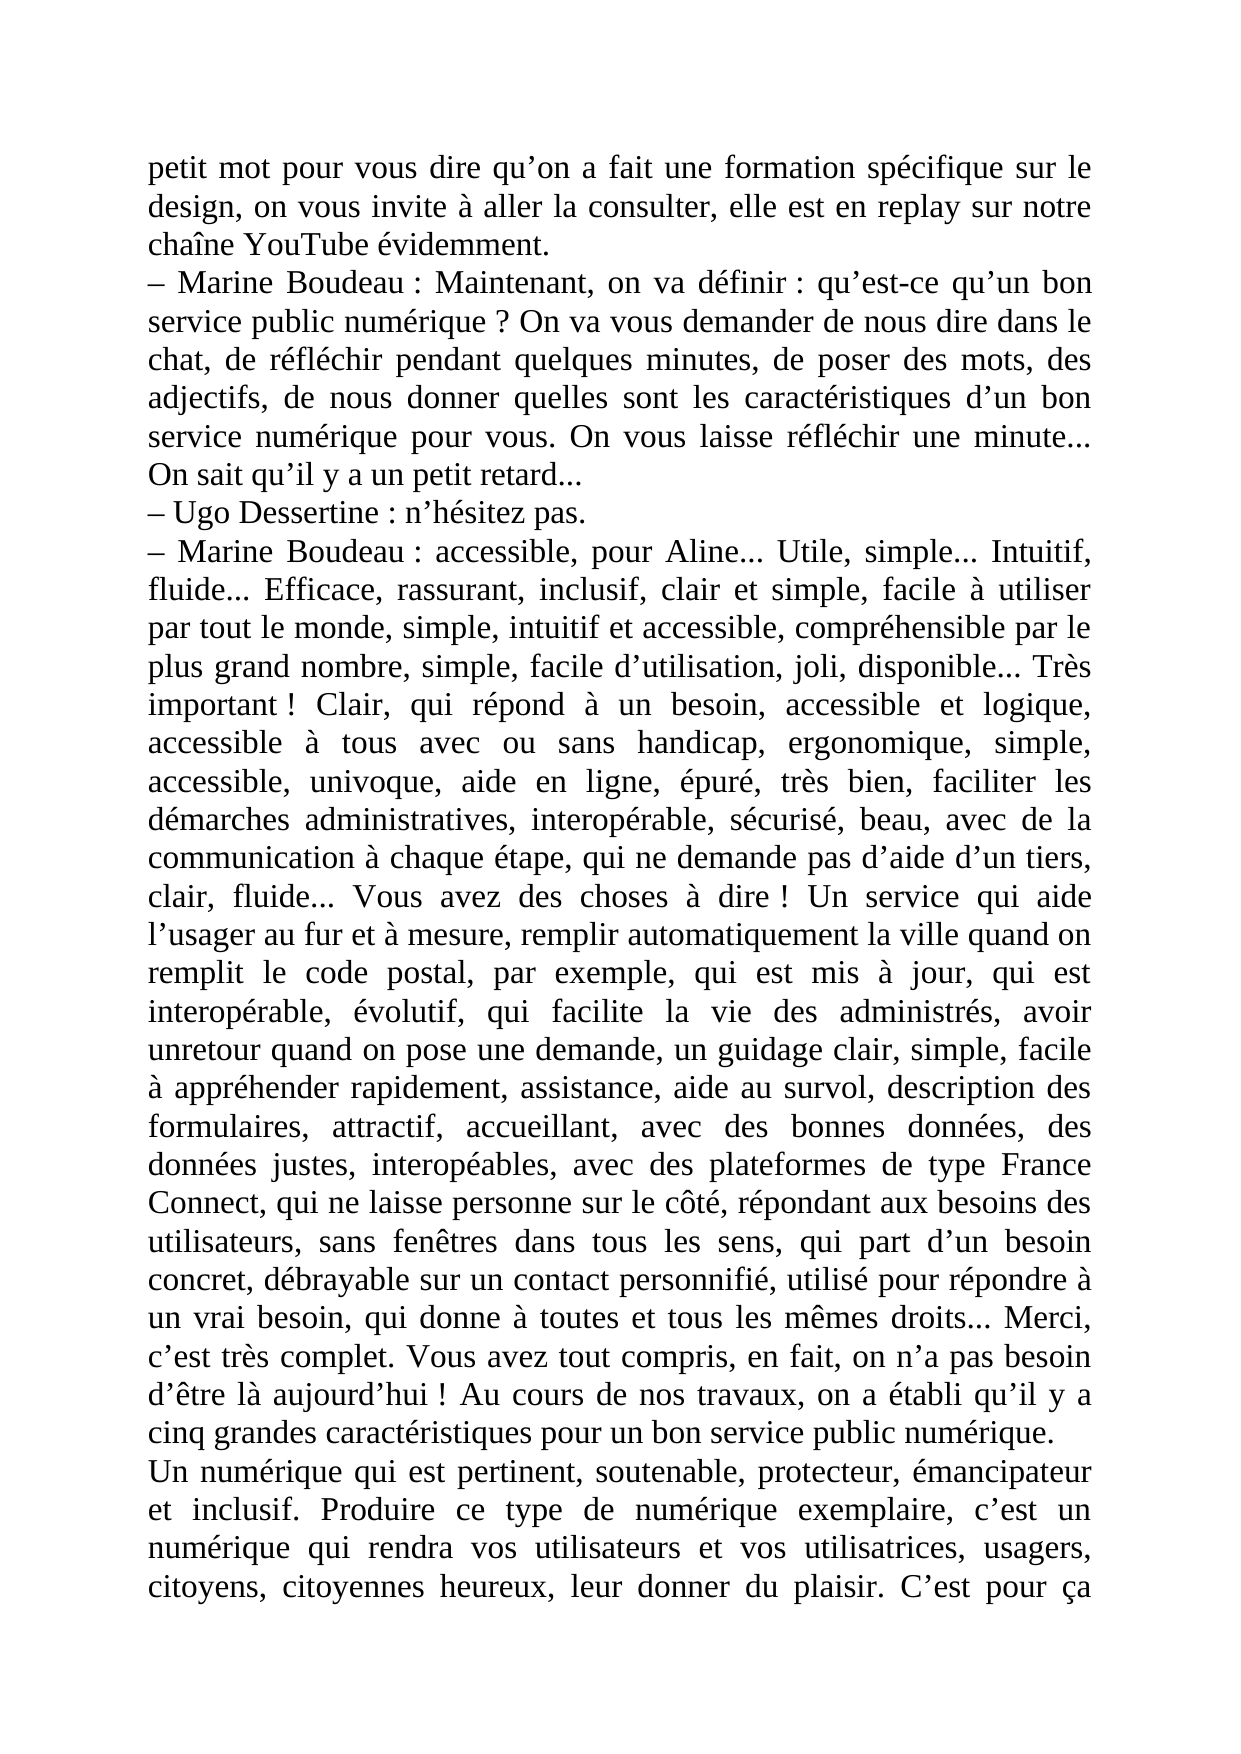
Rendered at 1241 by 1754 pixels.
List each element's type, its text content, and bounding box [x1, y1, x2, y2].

text – Marine Boudeau : accessible, pour Aline... Utile, simple... Intuitif, fluide... Efficace, rassurant, inclusif, clair et simple, facile à utiliser par tout le monde, simple, intuitif et accessible, compréhensible par le plus grand nombre, simple, facile d’utilisation, joli, disponible... Très important ! Clair, qui répond à un besoin, accessible et logique, accessible à tous avec ou sans handicap, ergonomique, simple, accessible, univoque, aide en ligne, épuré, très bien, faciliter les démarches administratives, interopérable, sécurisé, beau, avec de la communication à chaque étape, qui ne demande pas d’aide d’un tiers, clair, fluide... Vous avez des choses à dire ! Un service qui aide l’usager au fur et à mesure, remplir automatiquement la ville quand on remplit le code postal, par exemple, qui est mis à jour, qui est interopérable, évolutif, qui facilite la vie des administrés, avoir unretour quand on pose une demande, un guidage clair, simple, facile à appréhender rapidement, assistance, aide au survol, description des formulaires, attractif, accueillant, avec des bonnes données, des données justes, interopéables, avec des plateformes de type France Connect, qui ne laisse personne sur le côté, répondant aux besoins des utilisateurs, sans fenêtres dans tous les sens, qui part d’un besoin concret, débrayable sur un contact personnifié, utilisé pour répondre à un vrai besoin, qui donne à toutes et tous les mêmes droits... Merci, c’est très complet. Vous avez tout compris, en fait, on n’a pas besoin d’être là aujourd’hui ! Au cours de nos travaux, on a établi qu’il y a cinq grandes caractéristiques pour un bon service public numérique. [148, 531, 1093, 1451]
text Un numérique qui est pertinent, soutenable, protecteur, émancipateur et inclusif. Produire ce type de numérique exemplaire, c’est un numérique qui rendra vos utilisateurs et vos utilisatrices, usagers, citoyens, citoyennes heureux, leur donner du plaisir. C’est pour ça [148, 1451, 1093, 1604]
text – Ugo Dessertine : n’hésitez pas. [148, 493, 1093, 531]
text – Marine Boudeau : Maintenant, on va définir : qu’est-ce qu’un bon service public numérique ? On va vous demander de nous dire dans le chat, de réfléchir pendant quelques minutes, de poser des mots, des adjectifs, de nous donner quelles sont les caractéristiques d’un bon service numérique pour vous. On vous laisse réfléchir une minute... On sait qu’il y a un petit retard... [148, 263, 1093, 493]
text petit mot pour vous dire qu’on a fait une formation spécifique sur le design, on vous invite à aller la consulter, elle est en replay sur notre chaîne YouTube évidemment. [148, 148, 1093, 263]
